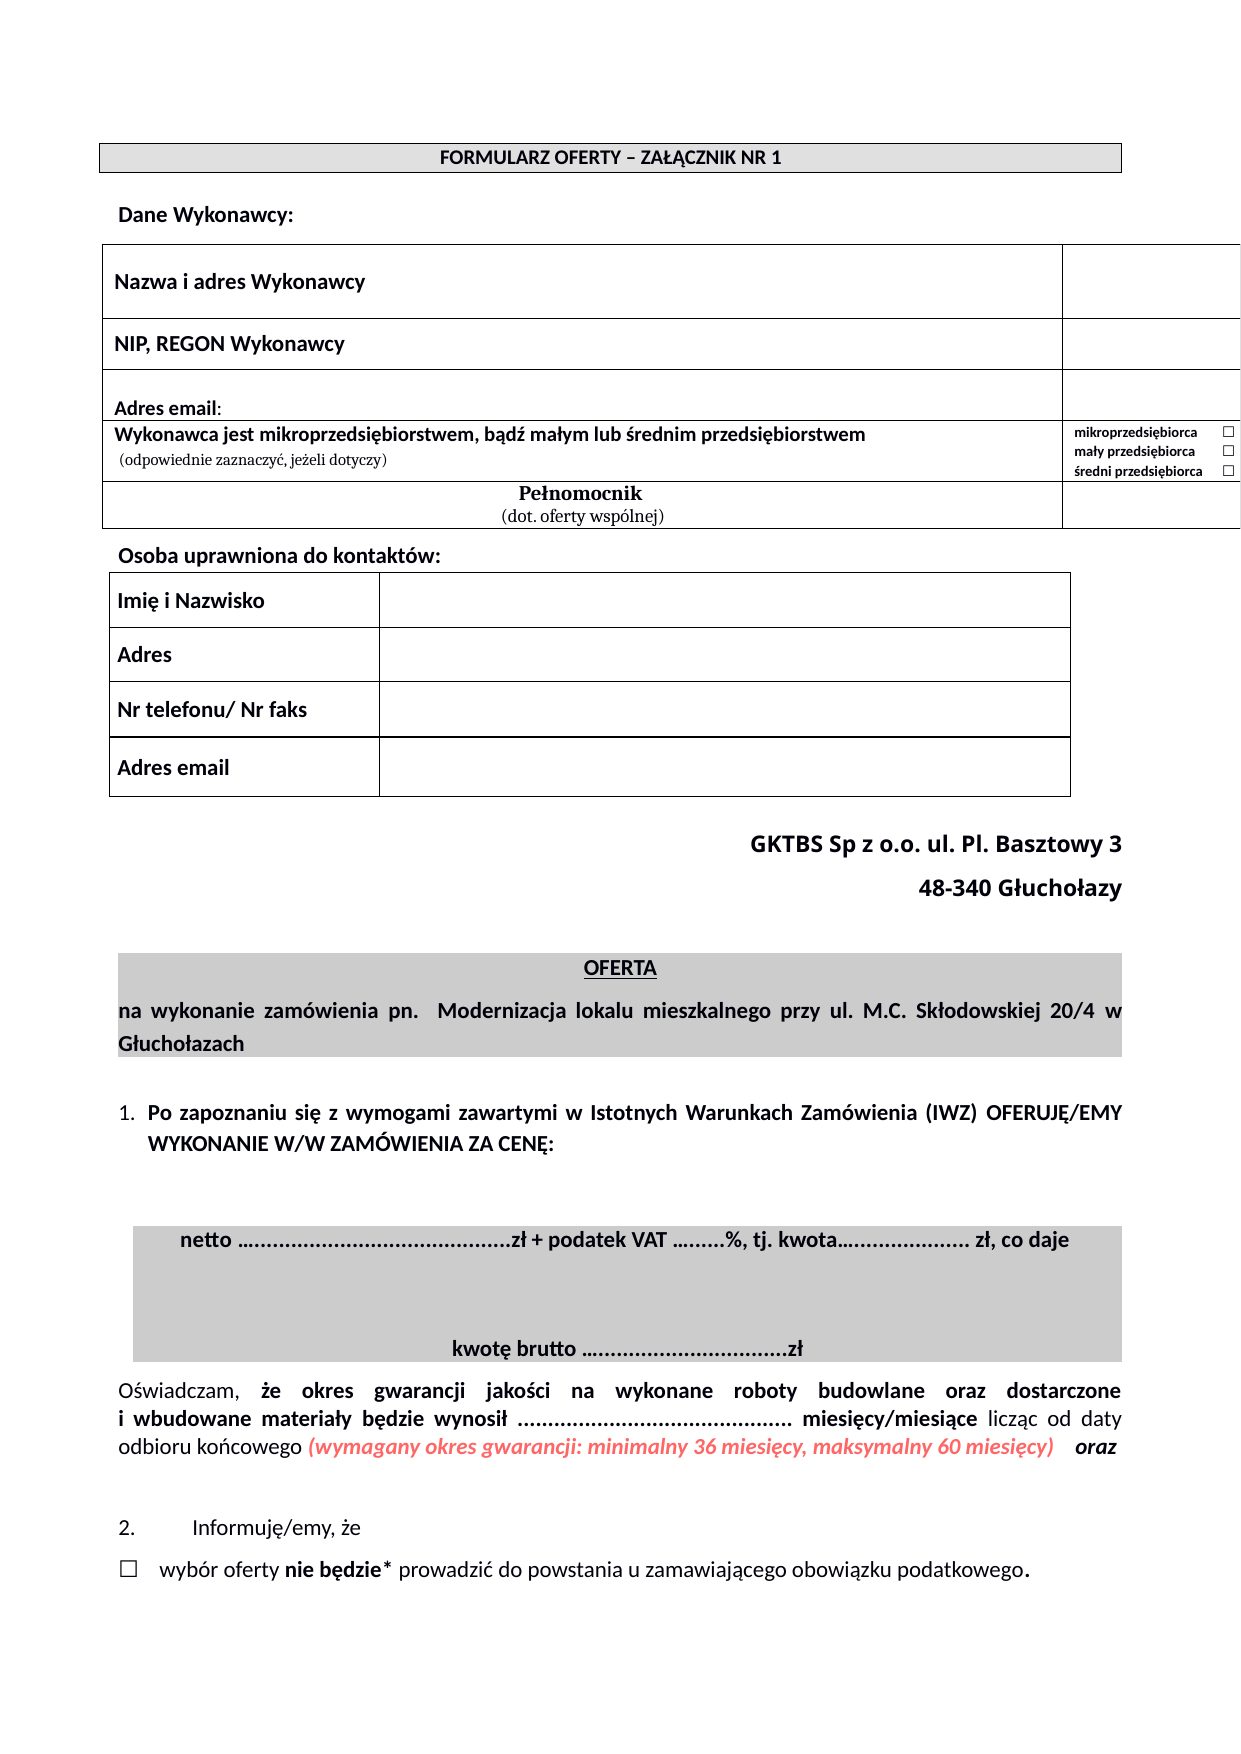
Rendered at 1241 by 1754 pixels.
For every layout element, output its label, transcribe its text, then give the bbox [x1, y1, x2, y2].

table_cell Adres [110, 628, 379, 681]
table_header [380, 573, 1070, 627]
table_cell mikroprzedsiębiorca ☐ mały przedsiębiorca ☐ średni przedsiębiorca ☐ [1063, 421, 1240, 481]
text FORMULARZ OFERTY – ZAŁĄCZNIK NR 1 [100, 144, 1121, 172]
table_cell [380, 682, 1070, 736]
table_cell [1063, 370, 1240, 420]
table_cell [1063, 319, 1240, 369]
table_cell Adres email [110, 738, 379, 796]
table_cell Pełnomocnik (dot. oferty wspólnej) [103, 482, 1062, 528]
list Informuję/emy, że [118, 1513, 1122, 1542]
text netto …..........................................zł + podatek VAT …......%, tj. kwota…................... zł, co daje [133, 1226, 1122, 1253]
text Oświadczam, że okres gwarancji jakości na wykonane roboty budowlane oraz dostarczone i wbudowane materiały będzie wynosił ............................................. miesięcy/miesiące licząc od daty odbioru końcowego (wymagany okres gwarancji: minimalny 36 miesięcy, maksymalny 60 miesięcy) oraz [118, 1376, 1122, 1461]
text ☐ wybór oferty nie będzie* prowadzić do powstania u zamawiającego obowiązku podatkowego. [118, 1553, 1122, 1584]
text kwotę brutto …...............................zł [133, 1334, 1122, 1362]
text na wykonanie zamówienia pn. Modernizacja lokalu mieszkalnego przy ul. M.C. Skłodowskiej 20/4 w Głuchołazach [118, 997, 1122, 1057]
table_cell NIP, REGON Wykonawcy [103, 319, 1062, 369]
list Po zapoznaniu się z wymogami zawartymi w Istotnych Warunkach Zamówienia (IWZ) OFERUJĘ/EMY WYKONANIE W/W ZAMÓWIENIA ZA CENĘ: [118, 1098, 1122, 1157]
text 48-340 Głuchołazy [634, 872, 1122, 903]
table_cell Wykonawca jest mikroprzedsiębiorstwem, bądź małym lub średnim przedsiębiorstwem (odpowiednie zaznaczyć, jeżeli dotyczy) [103, 421, 1062, 481]
table_cell [1063, 482, 1240, 528]
table_cell Adres email: [103, 370, 1062, 420]
text OFERTA [118, 953, 1122, 981]
table_cell Nr telefonu/ Nr faks [110, 682, 379, 736]
table_header [1063, 245, 1240, 317]
table_cell [380, 628, 1070, 681]
text Dane Wykonawcy: [118, 200, 1122, 228]
table_header Imię i Nazwisko [110, 573, 379, 627]
text Osoba uprawniona do kontaktów: [118, 541, 1122, 569]
text GKTBS Sp z o.o. ul. Pl. Basztowy 3 [118, 828, 1122, 860]
table_header Nazwa i adres Wykonawcy [103, 245, 1062, 317]
table_cell [380, 738, 1070, 796]
